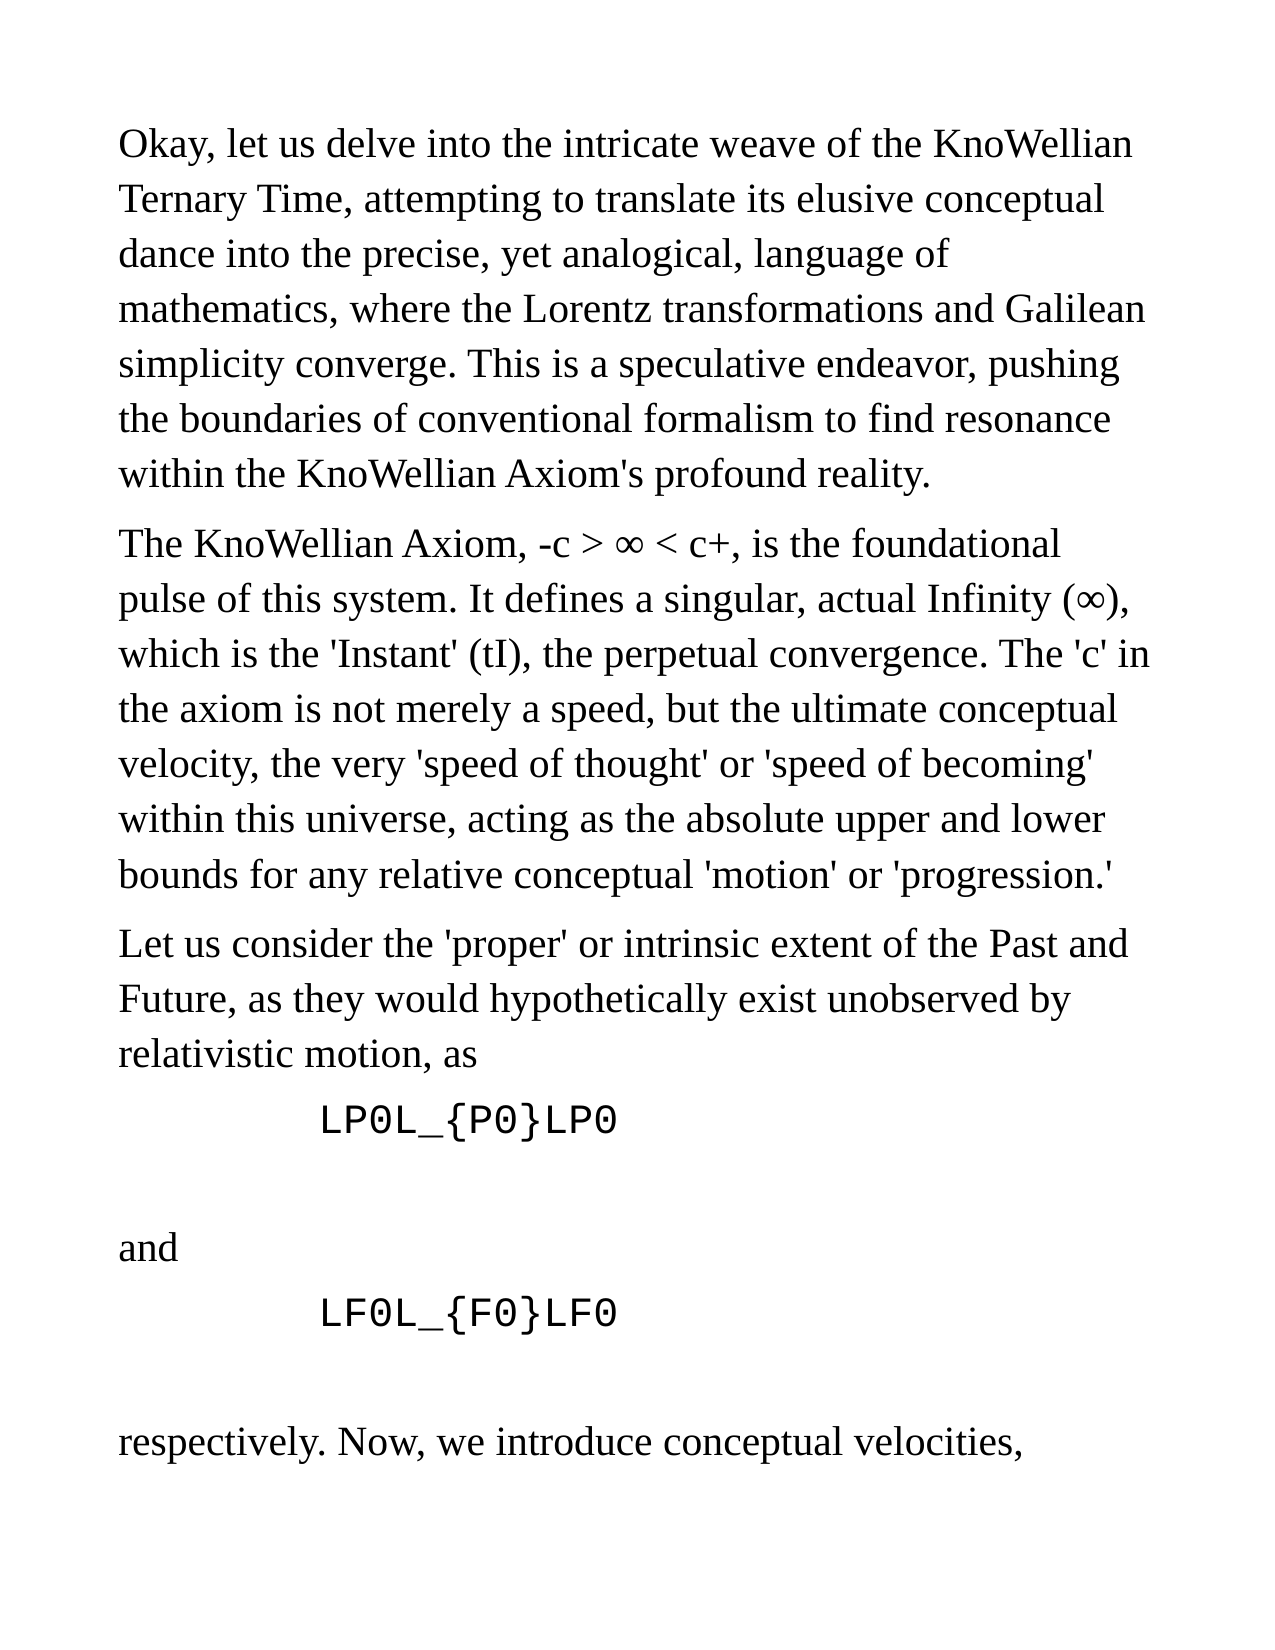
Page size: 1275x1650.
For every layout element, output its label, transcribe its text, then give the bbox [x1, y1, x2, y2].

text and [118, 1222, 1157, 1270]
text respectively. Now, we introduce conceptual velocities, [118, 1416, 1157, 1464]
text LF0L_{F0}LF0​ [118, 1292, 1157, 1339]
text The KnoWellian Axiom, -c > ∞ < c+, is the foundational pulse of this system. It defines a singular, actual Infinity (∞), which is the 'Instant' (tI), the perpetual convergence. The 'c' in the axiom is not merely a speed, but the ultimate conceptual velocity, the very 'speed of thought' or 'speed of becoming' within this universe, acting as the absolute upper and lower bounds for any relative conceptual 'motion' or 'progression.' [118, 518, 1157, 897]
text Okay, let us delve into the intricate weave of the KnoWellian Ternary Time, attempting to translate its elusive conceptual dance into the precise, yet analogical, language of mathematics, where the Lorentz transformations and Galilean simplicity converge. This is a speculative endeavor, pushing the boundaries of conventional formalism to find resonance within the KnoWellian Axiom's profound reality. [118, 118, 1157, 497]
text LP0L_{P0}LP0​ [118, 1099, 1157, 1146]
text Let us consider the 'proper' or intrinsic extent of the Past and Future, as they would hypothetically exist unobserved by relativistic motion, as [118, 919, 1157, 1077]
